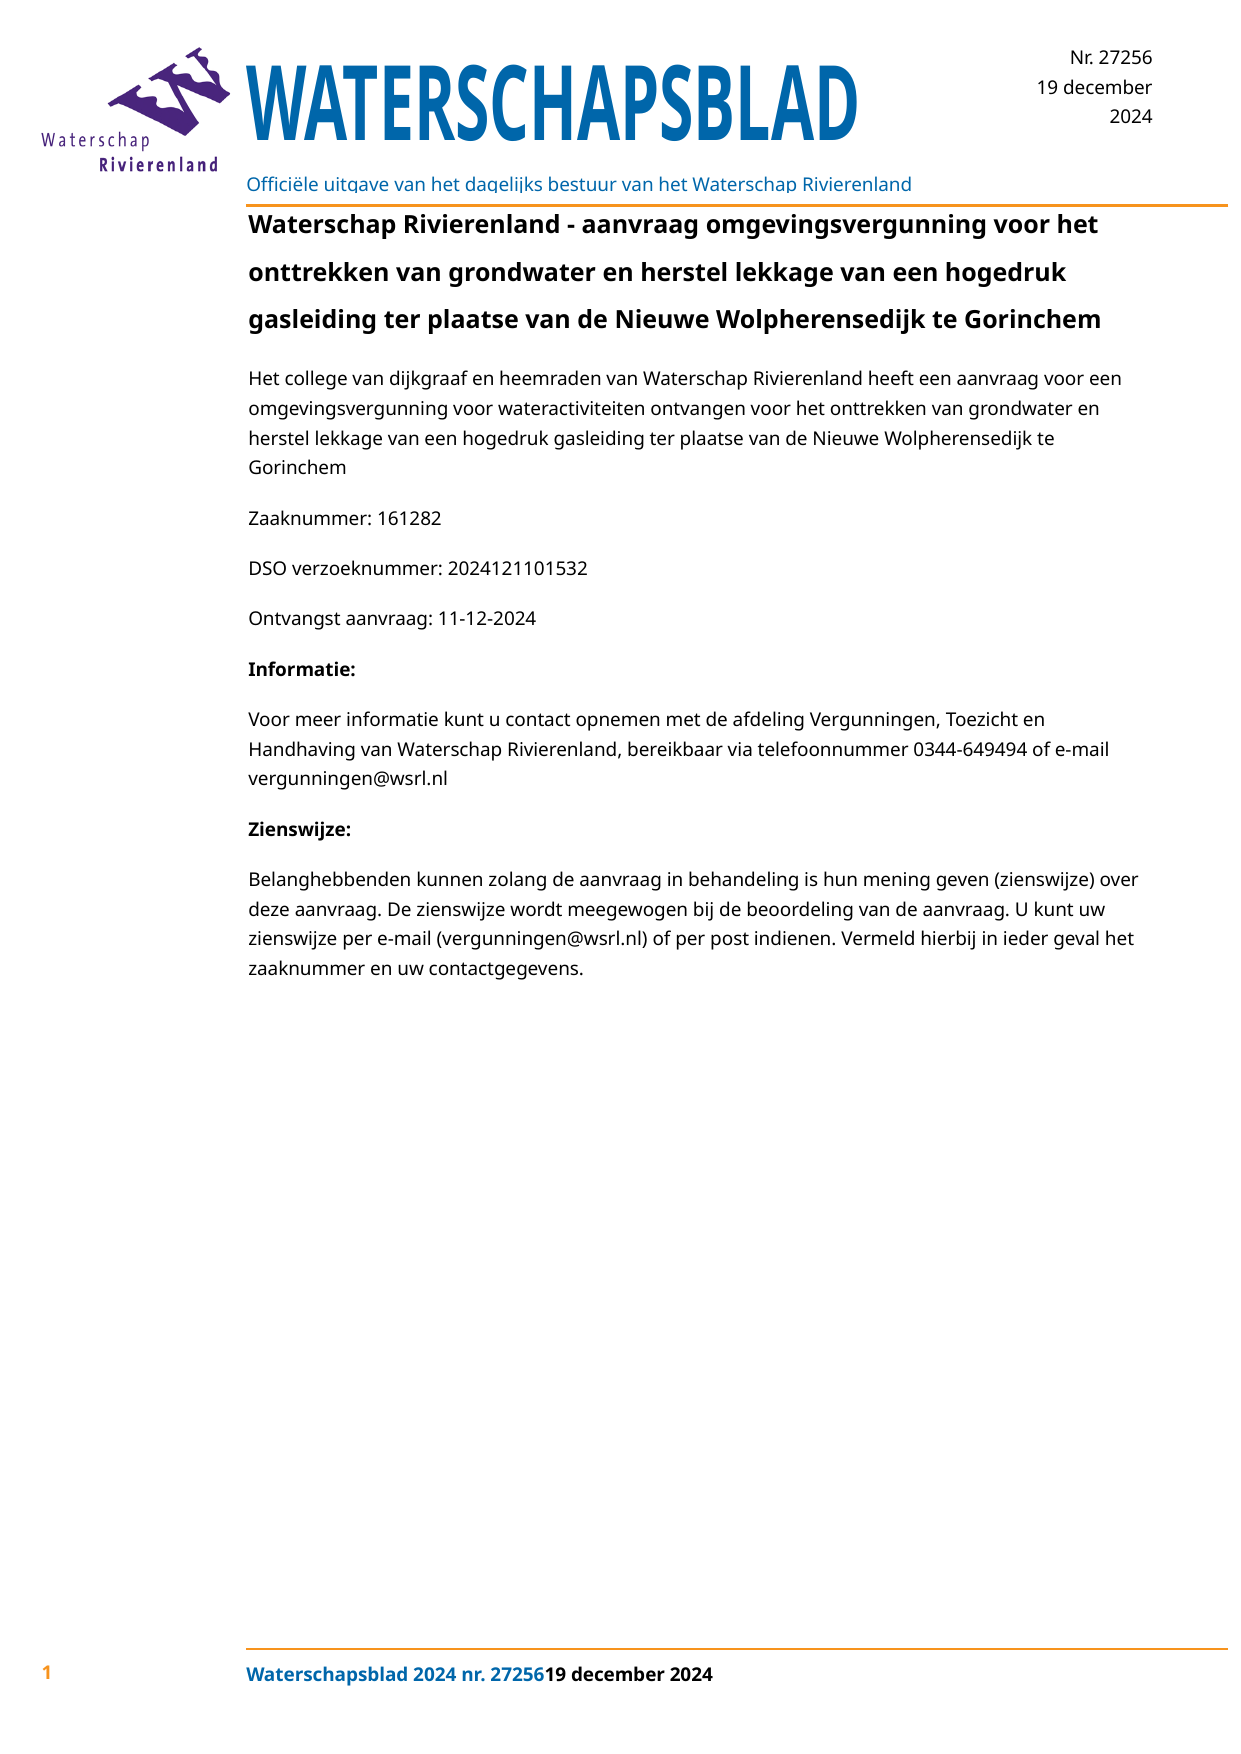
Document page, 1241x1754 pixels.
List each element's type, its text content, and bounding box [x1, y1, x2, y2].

text Zaaknummer: 161282 [248, 505, 1152, 530]
text Waterschap Rivierenland - aanvraag omgevingsvergunning voor het onttrekken van grondwater en herstel lekkage van een hogedruk gasleiding ter plaatse van de Nieuwe Wolpherensedijk te Gorinchem [248, 207, 1152, 336]
picture [41, 47, 231, 172]
text DSO verzoeknummer: 2024121101532 [248, 555, 1152, 581]
text Ontvangst aanvraag: 11-12-2024 [248, 606, 1152, 631]
text Belanghebbenden kunnen zolang de aanvraag in behandeling is hun mening geven (zienswijze) over deze aanvraag. De zienswijze wordt meegewogen bij de beoordeling van de aanvraag. U kunt uw zienswijze per e-mail (vergunningen@wsrl.nl) of per post indienen. Vermeld hierbij in ieder geval het zaaknummer en uw contactgegevens. [248, 866, 1152, 981]
text Zienswijze: [248, 816, 1152, 842]
text Informatie: [248, 656, 1152, 682]
text Voor meer informatie kunt u contact opnemen met de afdeling Vergunningen, Toezicht en Handhaving van Waterschap Rivierenland, bereikbaar via telefoonnummer 0344-649494 of e-mail vergunningen@wsrl.nl [248, 706, 1152, 791]
text Het college van dijkgraaf en heemraden van Waterschap Rivierenland heeft een aanvraag voor een omgevingsvergunning voor wateractiviteiten ontvangen voor het onttrekken van grondwater en herstel lekkage van een hogedruk gasleiding ter plaatse van de Nieuwe Wolpherensedijk te Gorinchem [248, 366, 1152, 480]
